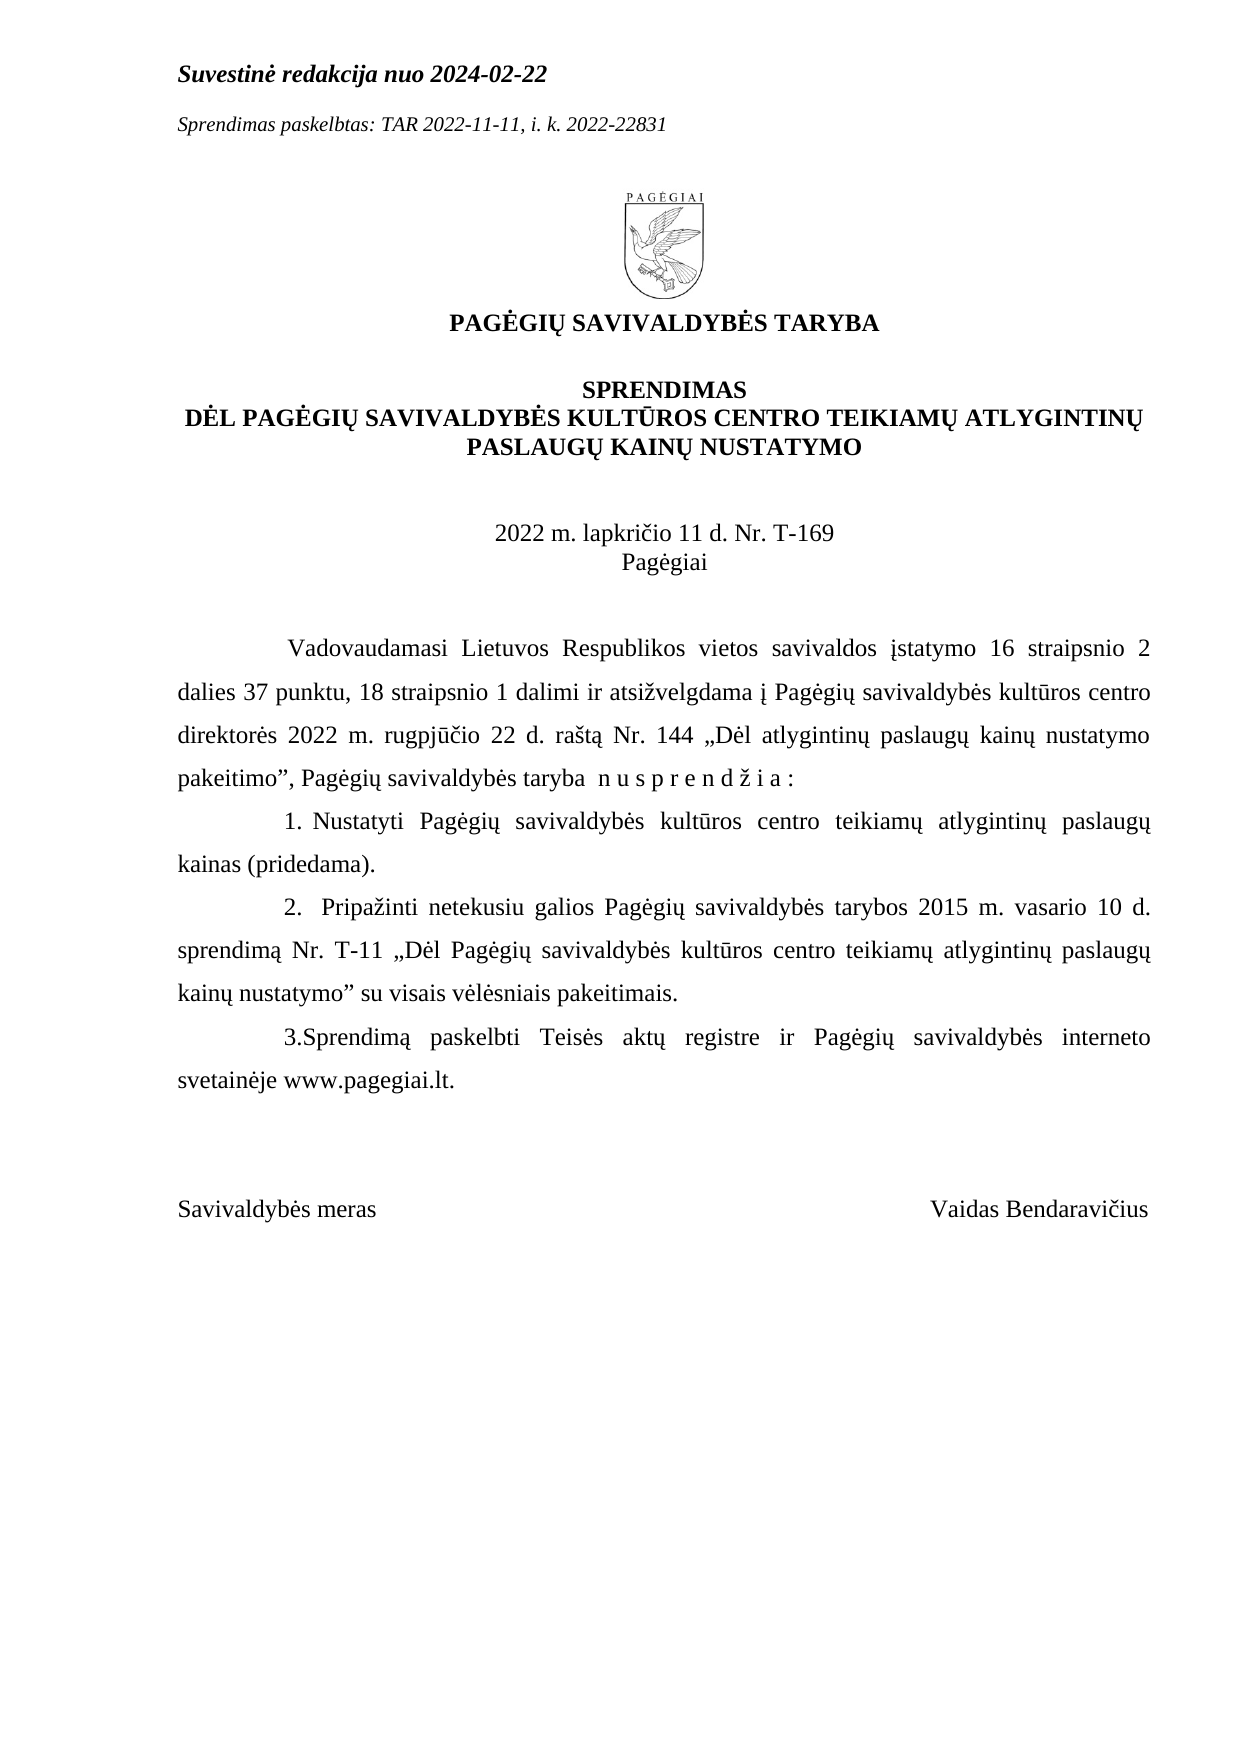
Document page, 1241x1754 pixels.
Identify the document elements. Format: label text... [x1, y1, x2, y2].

text 3. Sprendimą paskelbti Teisės aktų registre ir Pagėgių savivaldybės interneto svetainėje www.pagegiai.lt. [177, 1022, 1152, 1093]
text 2. Pripažinti netekusiu galios Pagėgių savivaldybės tarybos 2015 m. vasario 10 d. sprendimą Nr. T-11 „Dėl Pagėgių savivaldybės kultūros centro teikiamų atlygintinų paslaugų kainų nustatymo” su visais vėlėsniais pakeitimais. [177, 892, 1152, 1007]
text sprendimas [177, 375, 1152, 403]
text Vadovaudamasi Lietuvos Respublikos vietos savivaldos įstatymo 16 straipsnio 2 dalies 37 punktu, 18 straipsnio 1 dalimi ir atsižvelgdama į Pagėgių savivaldybės kultūros centro direktorės 2022 m. rugpjūčio 22 d. raštą Nr. 144 „Dėl atlygintinų paslaugų kainų nustatymo pakeitimo”, Pagėgių savivaldybės taryba nusprendžia: [177, 633, 1152, 792]
text Sprendimas paskelbtas: TAR 2022-11-11, i. k. 2022-22831 [177, 112, 1152, 136]
text 1. Nustatyti Pagėgių savivaldybės kultūros centro teikiamų atlygintinų paslaugų kainas (pridedama). [177, 806, 1152, 878]
subtitle PAGĖGIŲ SAVIVALDYBĖS TARYBA [177, 308, 1152, 336]
text Pagėgiai [177, 547, 1152, 576]
text DĖL PAGĖGIŲ SAVIVALDYBĖS KULTŪROS CENTRO TEIKIAMŲ ATLYGINTINŲ PASLAUGŲ KAINŲ NUSTATYMO [177, 403, 1152, 461]
text 2022 m. lapkričio 11 d. Nr. T-169 [177, 518, 1152, 547]
text Suvestinė redakcija nuo 2024-02-22 [177, 59, 1152, 88]
text Savivaldybės meras Vaidas Bendaravičius [177, 1194, 1152, 1223]
